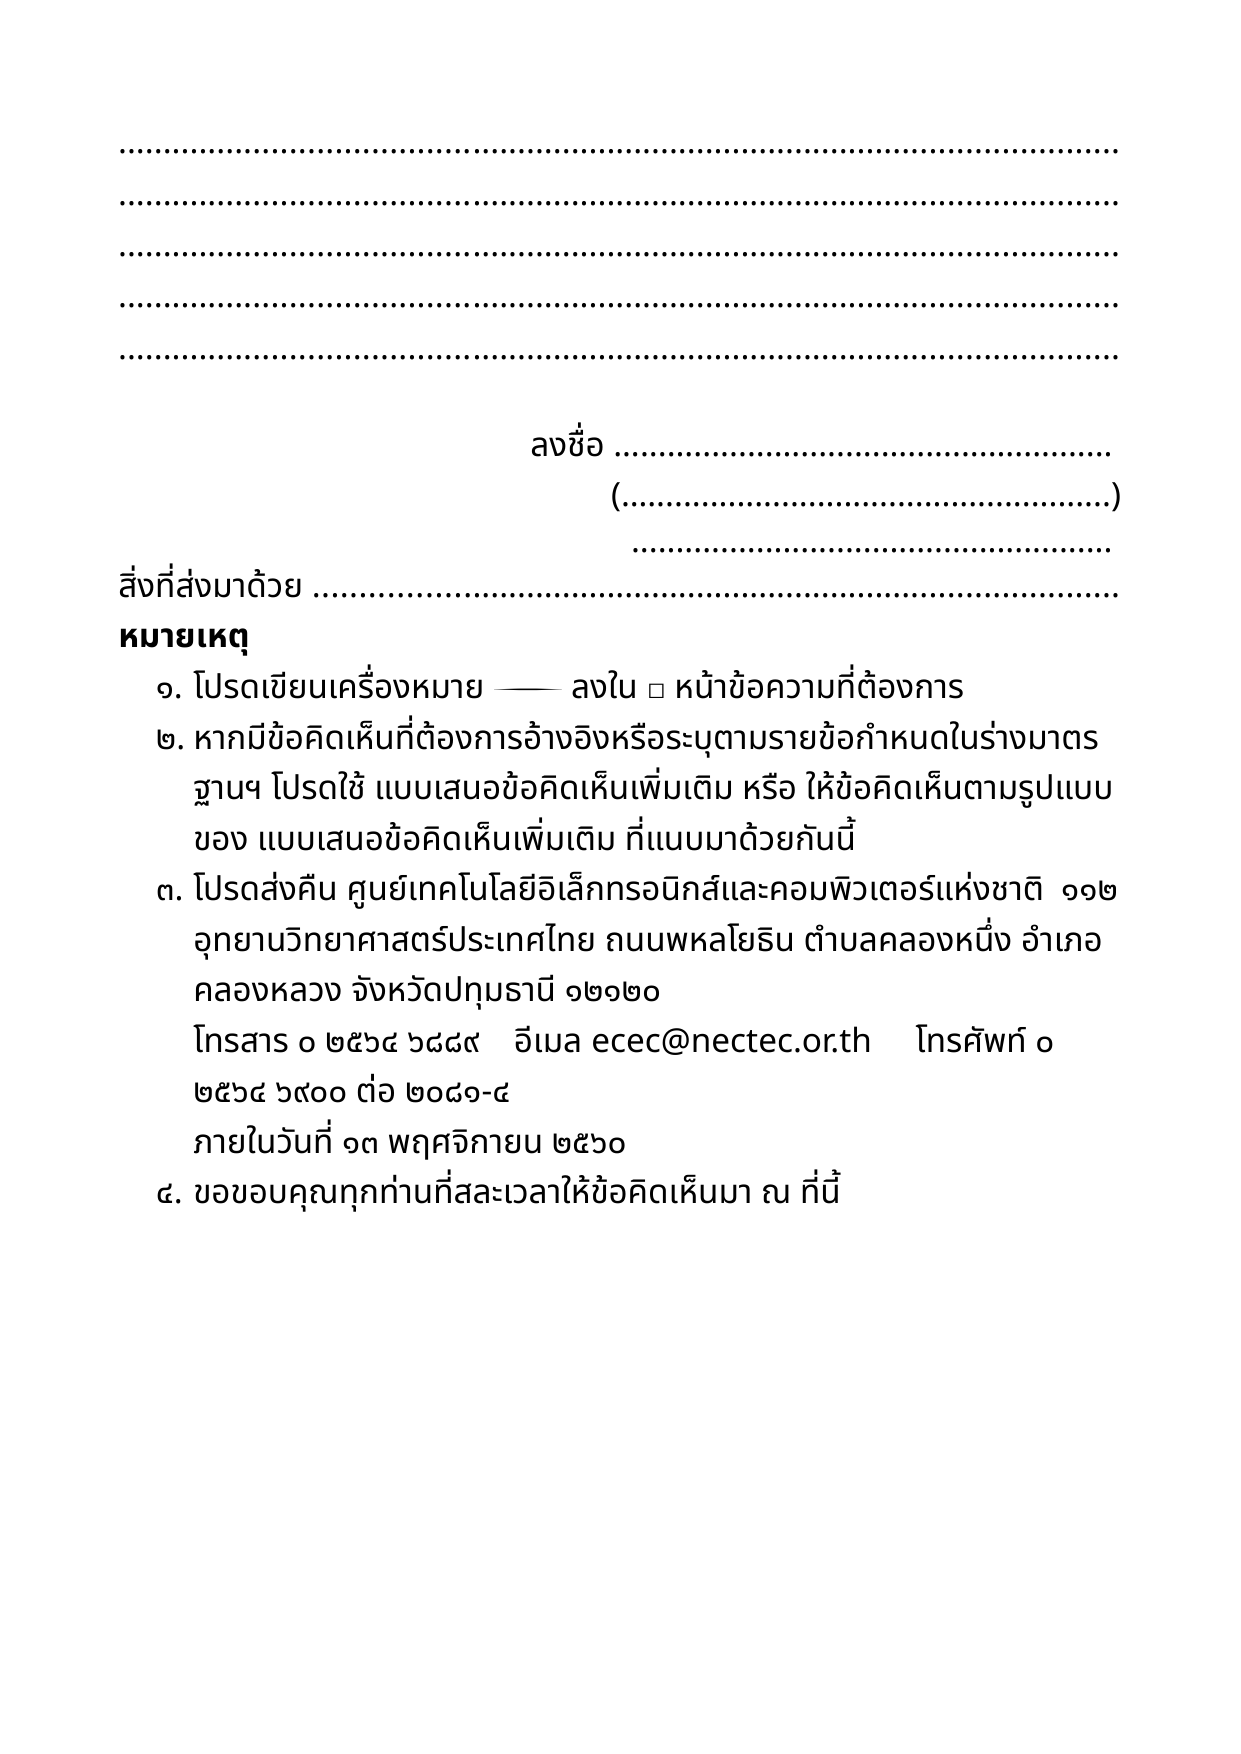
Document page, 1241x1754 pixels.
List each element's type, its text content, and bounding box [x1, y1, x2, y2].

list โปรดเขียนเครื่องหมาย  ลงใน □ หน้าข้อความที่ต้องการ [156, 663, 1122, 713]
list ขอขอบคุณทุกท่านที่สละเวลาให้ข้อคิดเห็นมา ณ ที่นี้ [156, 1168, 1122, 1219]
list โปรดส่งคืน ศูนย์เทคโนโลยีอิเล็กทรอนิกส์และคอมพิวเตอร์แห่งชาติ ๑๑๒ อุทยานวิทยาศาสตร์ประเทศไทย ถนนพหลโยธิน ตำบลคลองหนึ่ง อำเภอคลองหลวง จังหวัดปทุมธานี ๑๒๑๒๐ [156, 865, 1122, 1016]
text (…....................................................) [118, 471, 1122, 516]
text สิ่งที่ส่งมาด้วย [118, 562, 1122, 612]
text หมายเหตุ [118, 612, 1122, 663]
list โทรสาร ๐ ๒๕๖๔ ๖๘๘๙ อีเมล ecec@nectec.or.th โทรศัพท์ ๐ ๒๕๖๔ ๖๙๐๐ ต่อ ๒๐๘๑-๔ ภายในวันที่ ๑๓ พฤศจิกายน ๒๕๖๐ [156, 1016, 1122, 1168]
text ...................................................... [118, 516, 1122, 562]
list หากมีข้อคิดเห็นที่ต้องการอ้างอิงหรือระบุตามรายข้อกำหนดในร่างมาตรฐานฯ โปรดใช้ แบบเสนอข้อคิดเห็นเพิ่มเติม หรือ ให้ข้อคิดเห็นตามรูปแบบของ แบบเสนอข้อคิดเห็นเพิ่มเติม ที่แนบมาด้วยกันนี้ [156, 713, 1122, 865]
text ลงชื่อ …..................................................... [118, 420, 1122, 471]
